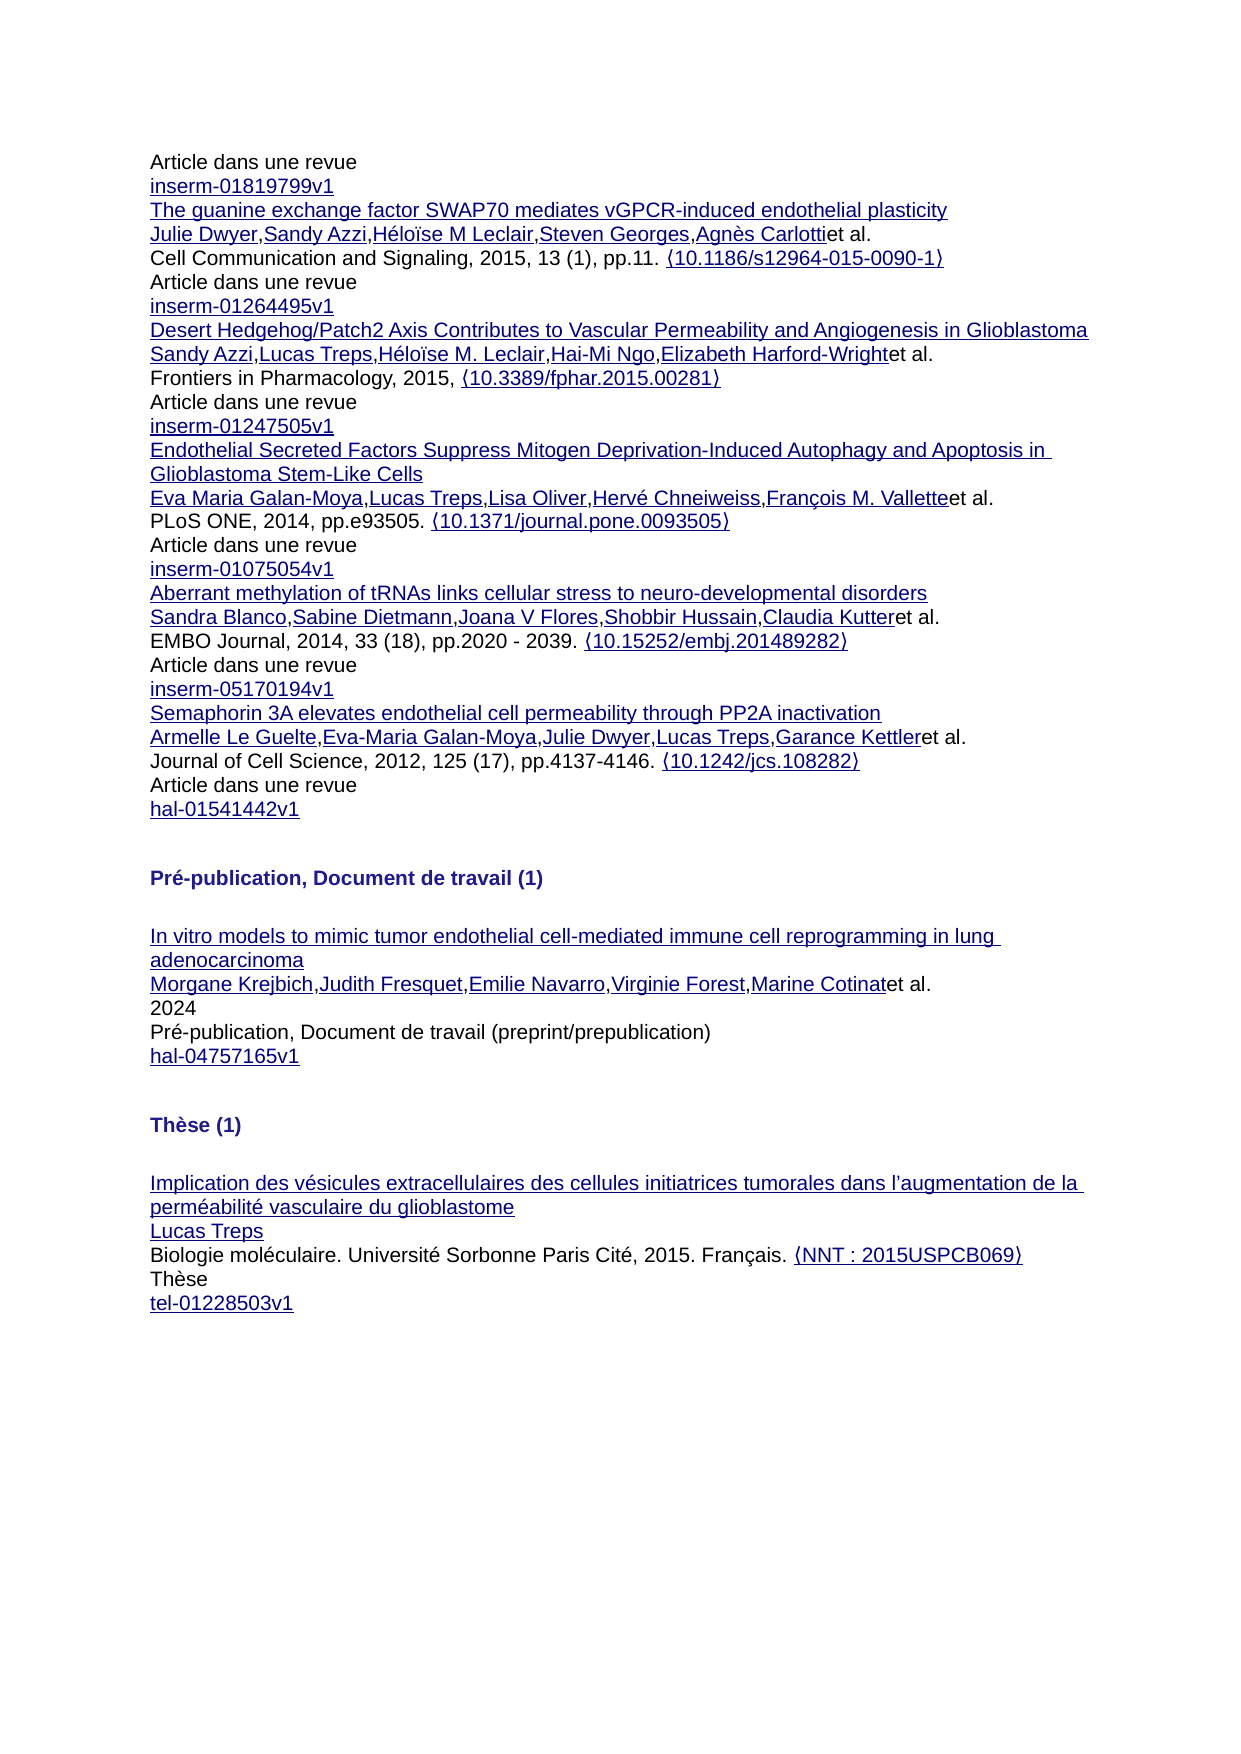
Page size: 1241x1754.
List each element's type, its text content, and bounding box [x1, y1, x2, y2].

table_cell Semaphorin 3A elevates endothelial cell permeability through PP2A inactivation Armelle Le Guelte,Eva-Maria Galan-Moya,Julie Dwyer,Lucas Treps,Garance Kettleret al. Journal of Cell Science, 2012, 125 (17), pp.4137-4146. ⟨10.1242/jcs.108282⟩ Article dans une revue hal-01541442v1 [150, 701, 1090, 821]
table_cell Article dans une revue inserm-01819799v1 [150, 150, 1090, 198]
table_cell Endothelial Secreted Factors Suppress Mitogen Deprivation-Induced Autophagy and Apoptosis in Glioblastoma Stem-Like Cells Eva Maria Galan-Moya,Lucas Treps,Lisa Oliver,Hervé Chneiweiss,François M. Valletteet al. PLoS ONE, 2014, pp.e93505. ⟨10.1371/journal.pone.0093505⟩ Article dans une revue inserm-01075054v1 [150, 438, 1090, 581]
table_cell Aberrant methylation of tRNAs links cellular stress to neuro‐developmental disorders Sandra Blanco,Sabine Dietmann,Joana V Flores,Shobbir Hussain,Claudia Kutteret al. EMBO Journal, 2014, 33 (18), pp.2020 - 2039. ⟨10.15252/embj.201489282⟩ Article dans une revue inserm-05170194v1 [150, 581, 1090, 701]
table_header Implication des vésicules extracellulaires des cellules initiatrices tumorales dans l’augmentation de la perméabilité vasculaire du glioblastome Lucas Treps Biologie moléculaire. Université Sorbonne Paris Cité, 2015. Français. ⟨NNT : 2015USPCB069⟩ Thèse tel-01228503v1 [150, 1171, 1090, 1314]
table_cell Desert Hedgehog/Patch2 Axis Contributes to Vascular Permeability and Angiogenesis in Glioblastoma Sandy Azzi,Lucas Treps,Héloïse M. Leclair,Hai-Mi Ngo,Elizabeth Harford-Wrightet al. Frontiers in Pharmacology, 2015, ⟨10.3389/fphar.2015.00281⟩ Article dans une revue inserm-01247505v1 [150, 318, 1090, 437]
table_cell The guanine exchange factor SWAP70 mediates vGPCR-induced endothelial plasticity Julie Dwyer,Sandy Azzi,Héloïse M Leclair,Steven Georges,Agnès Carlottiet al. Cell Communication and Signaling, 2015, 13 (1), pp.11. ⟨10.1186/s12964-015-0090-1⟩ Article dans une revue inserm-01264495v1 [150, 198, 1090, 318]
subtitle Thèse (1) [150, 1112, 1090, 1136]
table_header In vitro models to mimic tumor endothelial cell-mediated immune cell reprogramming in lung adenocarcinoma Morgane Krejbich,Judith Fresquet,Emilie Navarro,Virginie Forest,Marine Cotinatet al. 2024 Pré-publication, Document de travail (preprint/prepublication) hal-04757165v1 [150, 924, 1090, 1068]
subtitle Pré-publication, Document de travail (1) [150, 866, 1090, 889]
